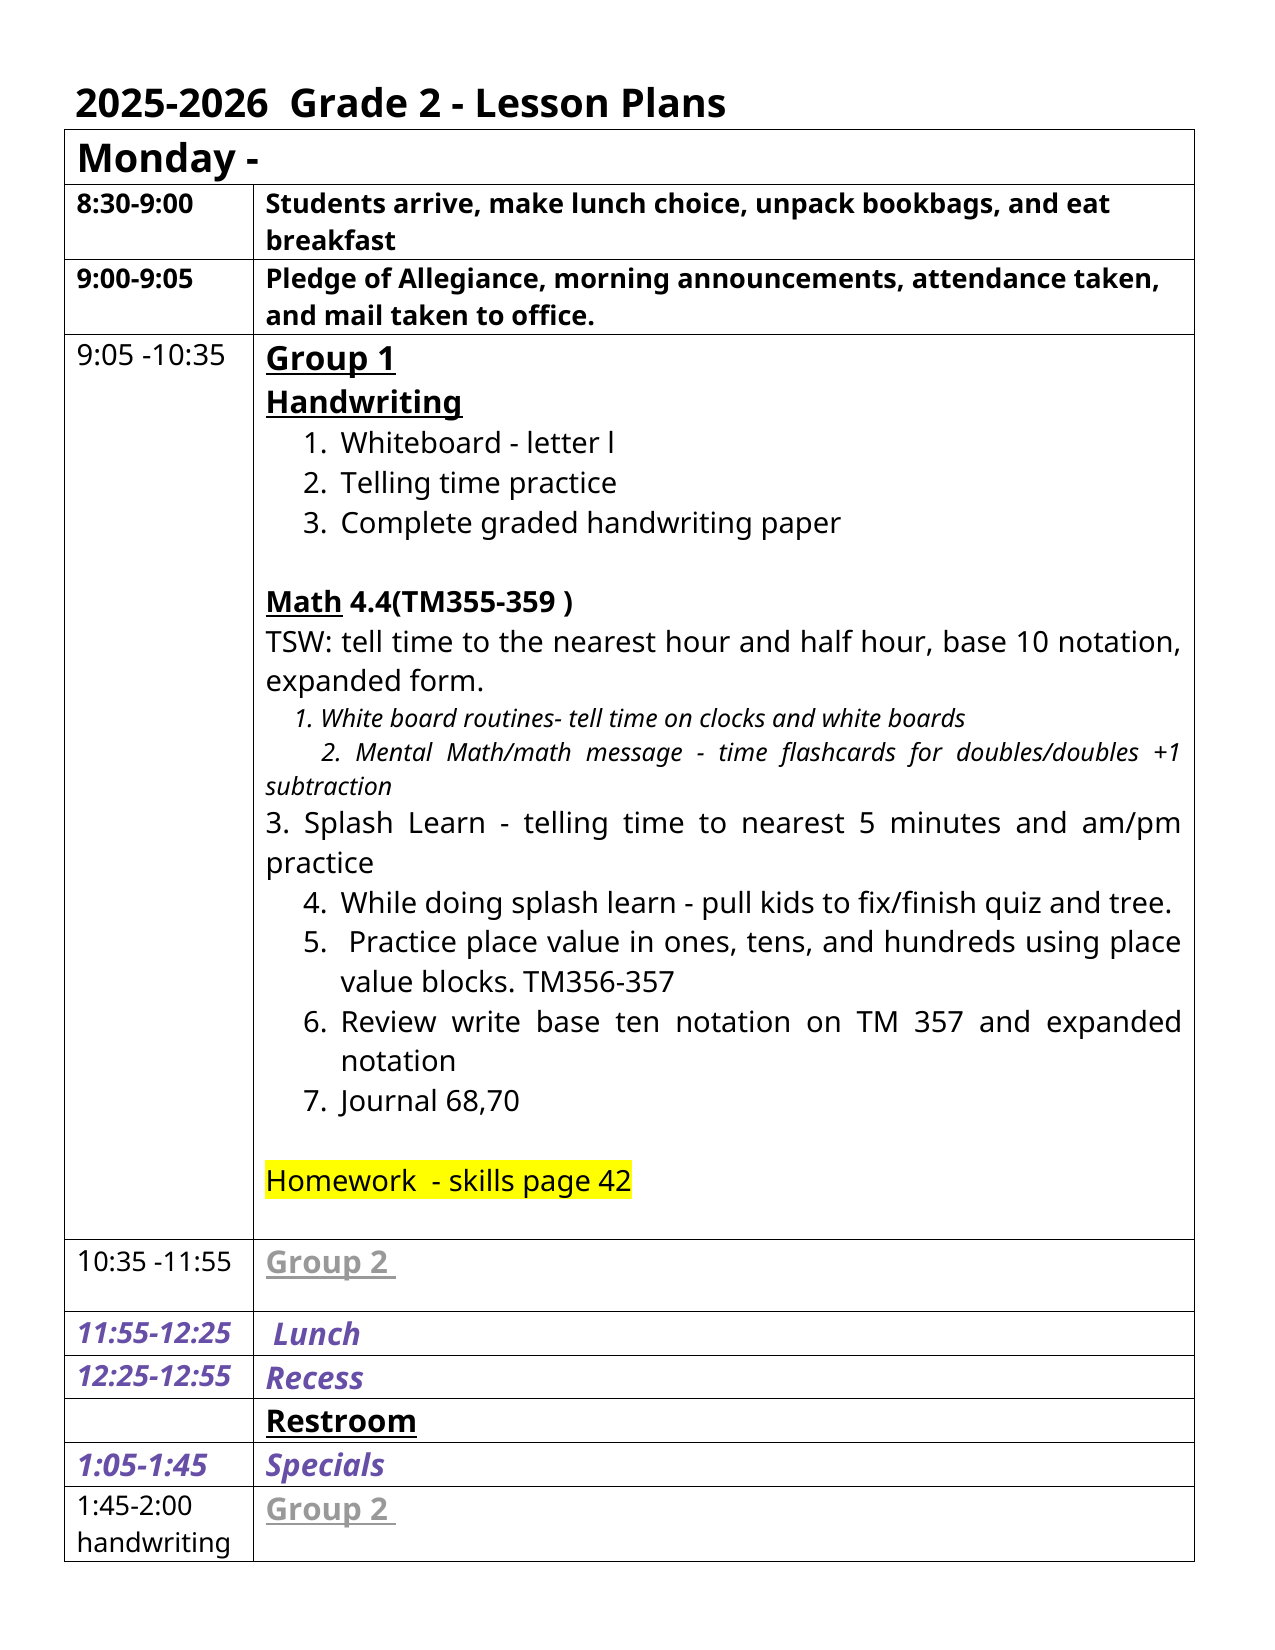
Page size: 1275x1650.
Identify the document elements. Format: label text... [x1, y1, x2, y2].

table_cell Specials [254, 1443, 1194, 1486]
table_cell Group 2 [254, 1487, 1194, 1561]
table_header Monday - [65, 130, 1194, 184]
table_cell Students arrive, make lunch choice, unpack bookbags, and eat breakfast [254, 185, 1194, 259]
table_cell Group 1 Handwriting Whiteboard - letter l Telling time practice Complete graded handwriting paper Math 4.4(TM355-359 ) TSW: tell time to the nearest hour and half hour, base 10 notation, expanded form. 1. White board routines- tell time on clocks and white boards 2. Mental Math/math message - time flashcards for doubles/doubles +1 subtraction 3. Splash Learn - telling time to nearest 5 minutes and am/pm practice While doing splash learn - pull kids to fix/finish quiz and tree. Practice place value in ones, tens, and hundreds using place value blocks. TM356-357 Review write base ten notation on TM 357 and expanded notation Journal 68,70 Homework - skills page 42 [254, 335, 1194, 1239]
text 2025-2026 Grade 2 - Lesson Plans [75, 75, 1200, 129]
table_cell 9:00-9:05 [65, 260, 253, 333]
table_cell Restroom [254, 1399, 1194, 1442]
table_cell Pledge of Allegiance, morning announcements, attendance taken, and mail taken to office. [254, 260, 1194, 333]
table_cell Lunch [254, 1312, 1194, 1355]
table_cell Recess [254, 1356, 1194, 1398]
table_cell 10:35 -11:55 [65, 1240, 253, 1311]
table_cell 1:45-2:00 handwriting [65, 1487, 253, 1561]
table_cell 1:05-1:45 [65, 1443, 253, 1486]
table_cell 12:25-12:55 [65, 1356, 253, 1398]
table_cell Group 2 [254, 1240, 1194, 1311]
table_cell 11:55-12:25 [65, 1312, 253, 1355]
table_cell [65, 1399, 253, 1442]
table_cell 9:05 -10:35 [65, 335, 253, 1239]
table_cell 8:30-9:00 [65, 185, 253, 259]
